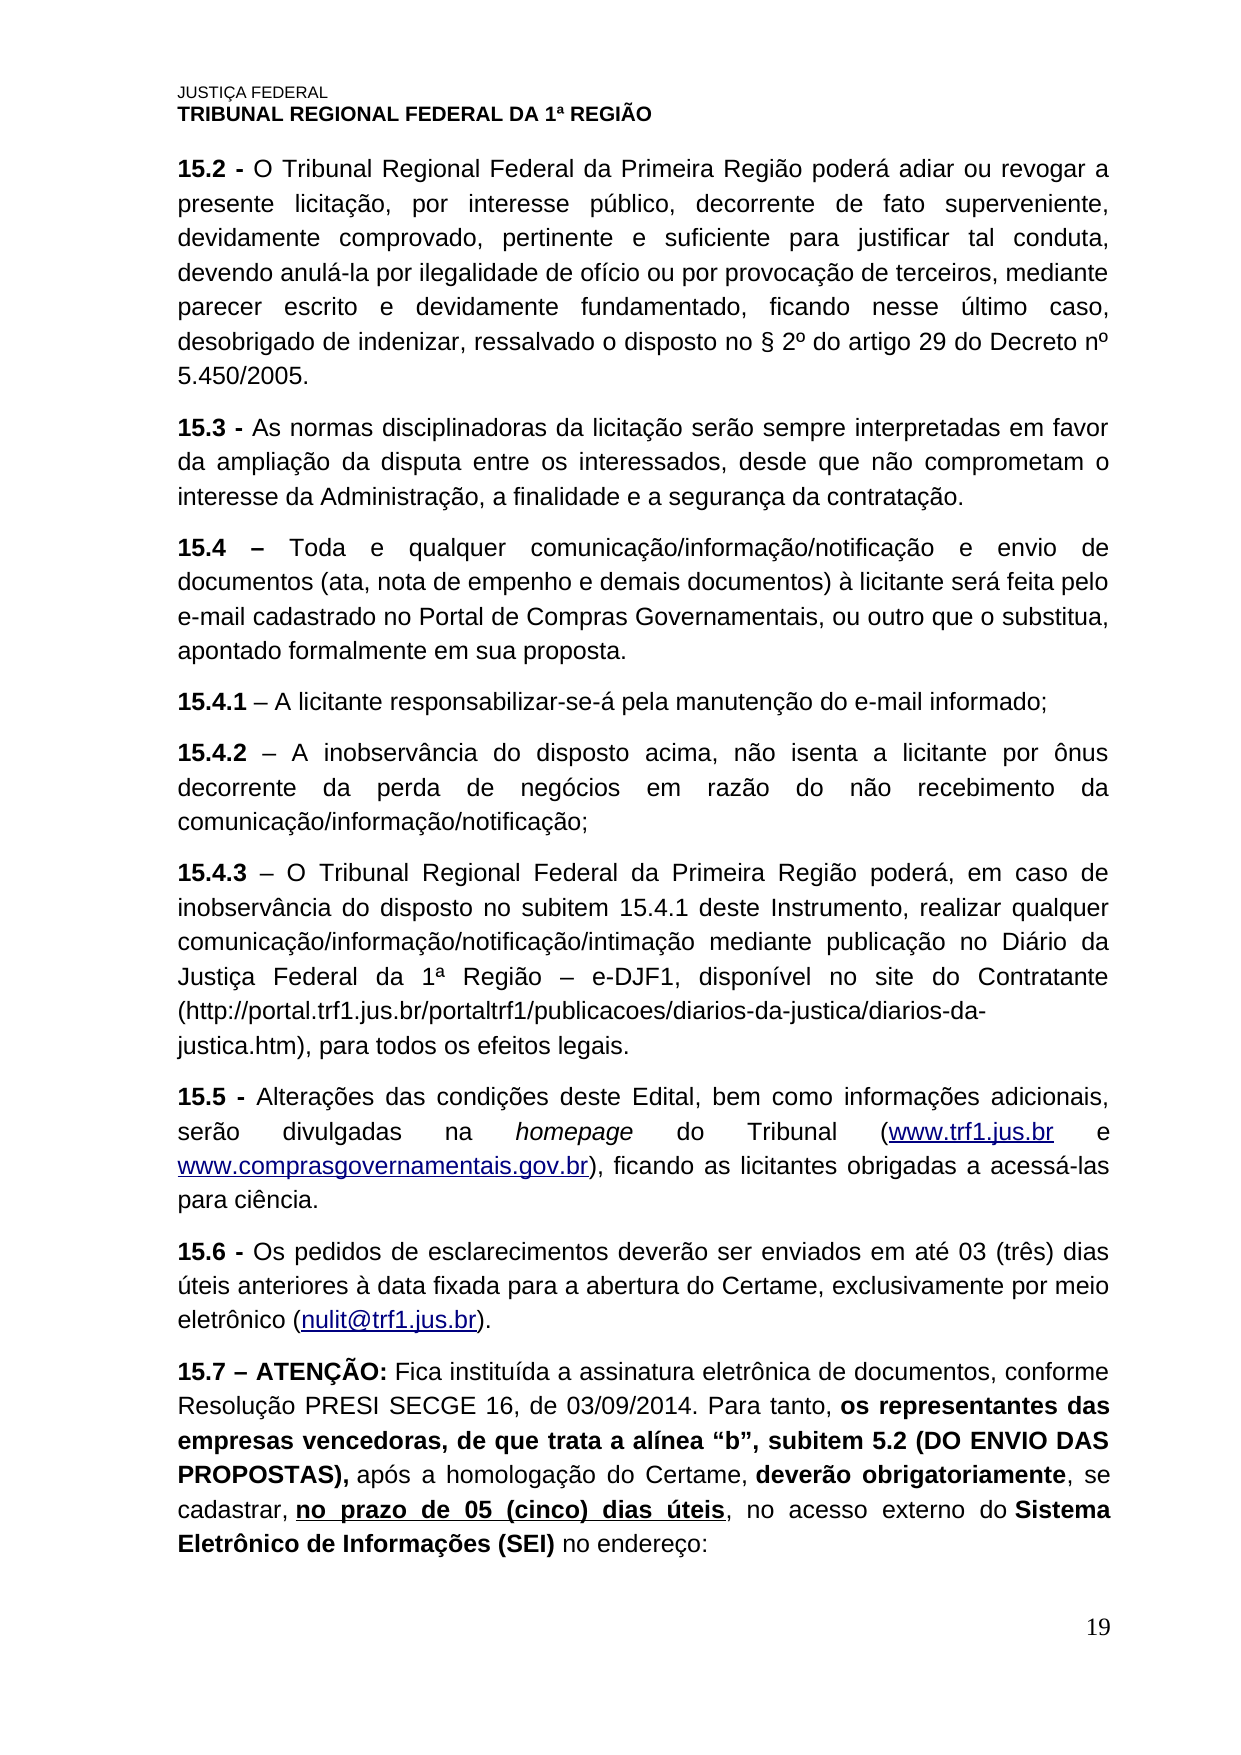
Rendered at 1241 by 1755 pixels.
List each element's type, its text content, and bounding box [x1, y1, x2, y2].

list 15.3 - As normas disciplinadoras da licitação serão sempre interpretadas em favor da ampliação da disputa entre os interessados, desde que não comprometam o interesse da Administração, a finalidade e a segurança da contratação. [177, 412, 1110, 510]
text 15.7 – ATENÇÃO: Fica instituída a assinatura eletrônica de documentos, conforme Resolução PRESI SECGE 16, de 03/09/2014. Para tanto, os representantes das empresas vencedoras, de que trata a alínea “b”, subitem 5.2 (DO ENVIO DAS PROPOSTAS), após a homologação do Certame, deverão obrigatoriamente, se cadastrar, no prazo de 05 (cinco) dias úteis, no acesso externo do Sistema Eletrônico de Informações (SEI) no endereço: [177, 1357, 1110, 1558]
text 15.4.1 – A licitante responsabilizar-se-á pela manutenção do e-mail informado; [985, 687, 1110, 716]
text 15.5 - Alterações das condições deste Edital, bem como informações adicionais, serão divulgadas na homepage do Tribunal (www.trf1.jus.br e www.comprasgovernamentais.gov.br), ficando as licitantes obrigadas a acessá-las para ciência. [985, 1082, 1110, 1214]
text 15.4.2 – A inobservância do disposto acima, não isenta a licitante por ônus decorrente da perda de negócios em razão do não recebimento da comunicação/informação/notificação; [985, 738, 1110, 836]
text 15.4.2 – A inobservância do disposto acima, não isenta a licitante por ônus decorrente da perda de negócios em razão do não recebimento da comunicação/informação/notificação; [177, 738, 308, 836]
text 15.4.1 – A licitante responsabilizar-se-á pela manutenção do e-mail informado; [177, 687, 308, 716]
text 15.4.3 – O Tribunal Regional Federal da Primeira Região poderá, em caso de inobservância do disposto no subitem 15.4.1 deste Instrumento, realizar qualquer comunicação/informação/notificação/intimação mediante publicação no Diário da Justiça Federal da 1ª Região – e-DJF1, disponível no site do Contratante (http://portal.trf1.jus.br/portaltrf1/publicacoes/diarios-da-justica/diarios-da-justica.htm), para todos os efeitos legais. [985, 858, 1110, 1059]
list 15.2 - O Tribunal Regional Federal da Primeira Região poderá adiar ou revogar a presente licitação, por interesse público, decorrente de fato superveniente, devidamente comprovado, pertinente e suficiente para justificar tal conduta, devendo anulá-la por ilegalidade de ofício ou por provocação de terceiros, mediante parecer escrito e devidamente fundamentado, ficando nesse último caso, desobrigado de indenizar, ressalvado o disposto no § 2º do artigo 29 do Decreto nº 5.450/2005. [177, 154, 1110, 390]
text 15.6 - Os pedidos de esclarecimentos deverão ser enviados em até 03 (três) dias úteis anteriores à data fixada para a abertura do Certame, exclusivamente por meio eletrônico (nulit@trf1.jus.br). [177, 1237, 308, 1334]
text 15.6 - Os pedidos de esclarecimentos deverão ser enviados em até 03 (três) dias úteis anteriores à data fixada para a abertura do Certame, exclusivamente por meio eletrônico (nulit@trf1.jus.br). [985, 1237, 1110, 1334]
text 15.4 – Toda e qualquer comunicação/informação/notificação e envio de documentos (ata, nota de empenho e demais documentos) à licitante será feita pelo e-mail cadastrado no Portal de Compras Governamentais, ou outro que o substitua, apontado formalmente em sua proposta. [177, 533, 1110, 665]
text 15.5 - Alterações das condições deste Edital, bem como informações adicionais, serão divulgadas na homepage do Tribunal (www.trf1.jus.br e www.comprasgovernamentais.gov.br), ficando as licitantes obrigadas a acessá-las para ciência. [177, 1177, 308, 1214]
text 15.5 - Alterações das condições deste Edital, bem como informações adicionais, serão divulgadas na homepage do Tribunal (www.trf1.jus.br e www.comprasgovernamentais.gov.br), ficando as licitantes obrigadas a acessá-las para ciência. [177, 1082, 308, 1176]
text 15.4.3 – O Tribunal Regional Federal da Primeira Região poderá, em caso de inobservância do disposto no subitem 15.4.1 deste Instrumento, realizar qualquer comunicação/informação/notificação/intimação mediante publicação no Diário da Justiça Federal da 1ª Região – e-DJF1, disponível no site do Contratante (http://portal.trf1.jus.br/portaltrf1/publicacoes/diarios-da-justica/diarios-da-justica.htm), para todos os efeitos legais. [177, 858, 308, 1059]
